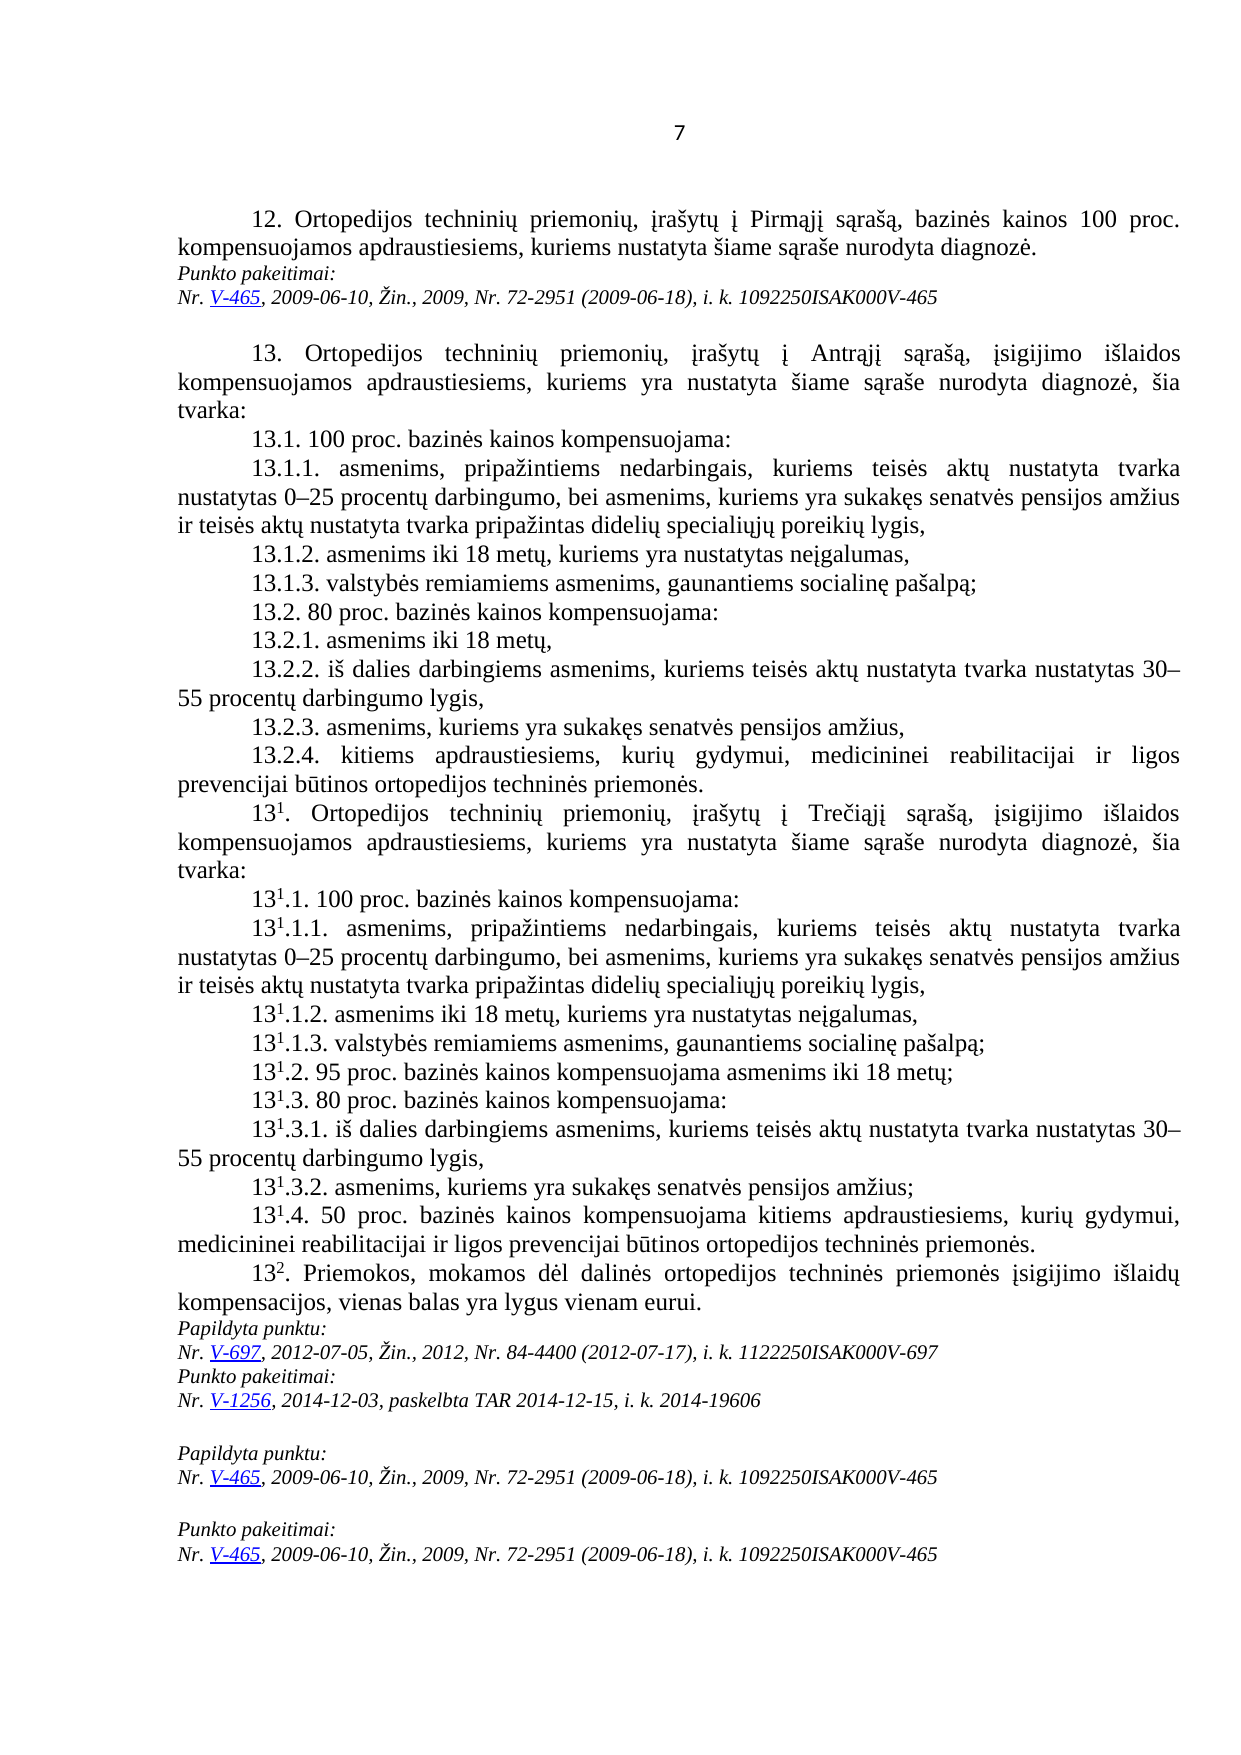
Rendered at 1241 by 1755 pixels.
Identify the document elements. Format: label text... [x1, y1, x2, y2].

text Nr. V-465, 2009-06-10, Žin., 2009, Nr. 72-2951 (2009-06-18), i. k. 1092250ISAK000V-465 [177, 285, 1181, 309]
text Papildyta punktu: [177, 1441, 1181, 1464]
text 13.2.4. kitiems apdraustiesiems, kurių gydymui, medicininei reabilitacijai ir ligos prevencijai būtinos ortopedijos techninės priemonės. [177, 741, 1181, 798]
text Nr. V-697, 2012-07-05, Žin., 2012, Nr. 84-4400 (2012-07-17), i. k. 1122250ISAK000V-697 [177, 1339, 1181, 1364]
text 131. Ortopedijos techninių priemonių, įrašytų į Trečiąjį sąrašą, įsigijimo išlaidos kompensuojamos apdraustiesiems, kuriems yra nustatyta šiame sąraše nurodyta diagnozė, šia tvarka: [177, 798, 1181, 884]
text 131.1.3. valstybės remiamiems asmenims, gaunantiems socialinę pašalpą; [177, 1028, 1181, 1057]
text 13. Ortopedijos techninių priemonių, įrašytų į Antrąjį sąrašą, įsigijimo išlaidos kompensuojamos apdraustiesiems, kuriems yra nustatyta šiame sąraše nurodyta diagnozė, šia tvarka: [177, 338, 1181, 424]
text 13.1.1. asmenims, pripažintiems nedarbingais, kuriems teisės aktų nustatyta tvarka nustatytas 0–25 procentų darbingumo, bei asmenims, kuriems yra sukakęs senatvės pensijos amžius ir teisės aktų nustatyta tvarka pripažintas didelių specialiųjų poreikių lygis, [177, 453, 1181, 539]
text 13.2.1. asmenims iki 18 metų, [177, 626, 1181, 654]
text Nr. V-465, 2009-06-10, Žin., 2009, Nr. 72-2951 (2009-06-18), i. k. 1092250ISAK000V-465 [177, 1541, 1181, 1566]
text Nr. V-1256, 2014-12-03, paskelbta TAR 2014-12-15, i. k. 2014-19606 [177, 1388, 1181, 1412]
text 131.3.1. iš dalies darbingiems asmenims, kuriems teisės aktų nustatyta tvarka nustatytas 30–55 procentų darbingumo lygis, [177, 1114, 1181, 1172]
text 13.1.2. asmenims iki 18 metų, kuriems yra nustatytas neįgalumas, [177, 539, 1181, 568]
text 131.3.2. asmenims, kuriems yra sukakęs senatvės pensijos amžius; [177, 1172, 1181, 1201]
text 131.3. 80 proc. bazinės kainos kompensuojama: [177, 1086, 1181, 1114]
text 13.1.3. valstybės remiamiems asmenims, gaunantiems socialinę pašalpą; [177, 568, 1181, 597]
text 13.2. 80 proc. bazinės kainos kompensuojama: [177, 597, 1181, 626]
text 13.2.2. iš dalies darbingiems asmenims, kuriems teisės aktų nustatyta tvarka nustatytas 30–55 procentų darbingumo lygis, [177, 654, 1181, 712]
text 12. Ortopedijos techninių priemonių, įrašytų į Pirmąjį sąrašą, bazinės kainos 100 proc. kompensuojamos apdraustiesiems, kuriems nustatyta šiame sąraše nurodyta diagnozė. [177, 204, 1181, 261]
text Nr. V-465, 2009-06-10, Žin., 2009, Nr. 72-2951 (2009-06-18), i. k. 1092250ISAK000V-465 [177, 1464, 1181, 1489]
text 13.1. 100 proc. bazinės kainos kompensuojama: [177, 424, 1181, 453]
text 131.1.1. asmenims, pripažintiems nedarbingais, kuriems teisės aktų nustatyta tvarka nustatytas 0–25 procentų darbingumo, bei asmenims, kuriems yra sukakęs senatvės pensijos amžius ir teisės aktų nustatyta tvarka pripažintas didelių specialiųjų poreikių lygis, [177, 913, 1181, 999]
text 131.1.2. asmenims iki 18 metų, kuriems yra nustatytas neįgalumas, [177, 999, 1181, 1028]
text 131.1. 100 proc. bazinės kainos kompensuojama: [177, 884, 1181, 913]
text 131.4. 50 proc. bazinės kainos kompensuojama kitiems apdraustiesiems, kurių gydymui, medicininei reabilitacijai ir ligos prevencijai būtinos ortopedijos techninės priemonės. [177, 1201, 1181, 1258]
text Papildyta punktu: [177, 1316, 1181, 1339]
text Punkto pakeitimai: [177, 261, 1181, 285]
text 132. Priemokos, mokamos dėl dalinės ortopedijos techninės priemonės įsigijimo išlaidų kompensacijos, vienas balas yra lygus vienam eurui. [177, 1258, 1181, 1316]
text 13.2.3. asmenims, kuriems yra sukakęs senatvės pensijos amžius, [177, 712, 1181, 741]
text Punkto pakeitimai: [177, 1364, 1181, 1388]
text Punkto pakeitimai: [177, 1517, 1181, 1541]
text 131.2. 95 proc. bazinės kainos kompensuojama asmenims iki 18 metų; [177, 1057, 1181, 1086]
